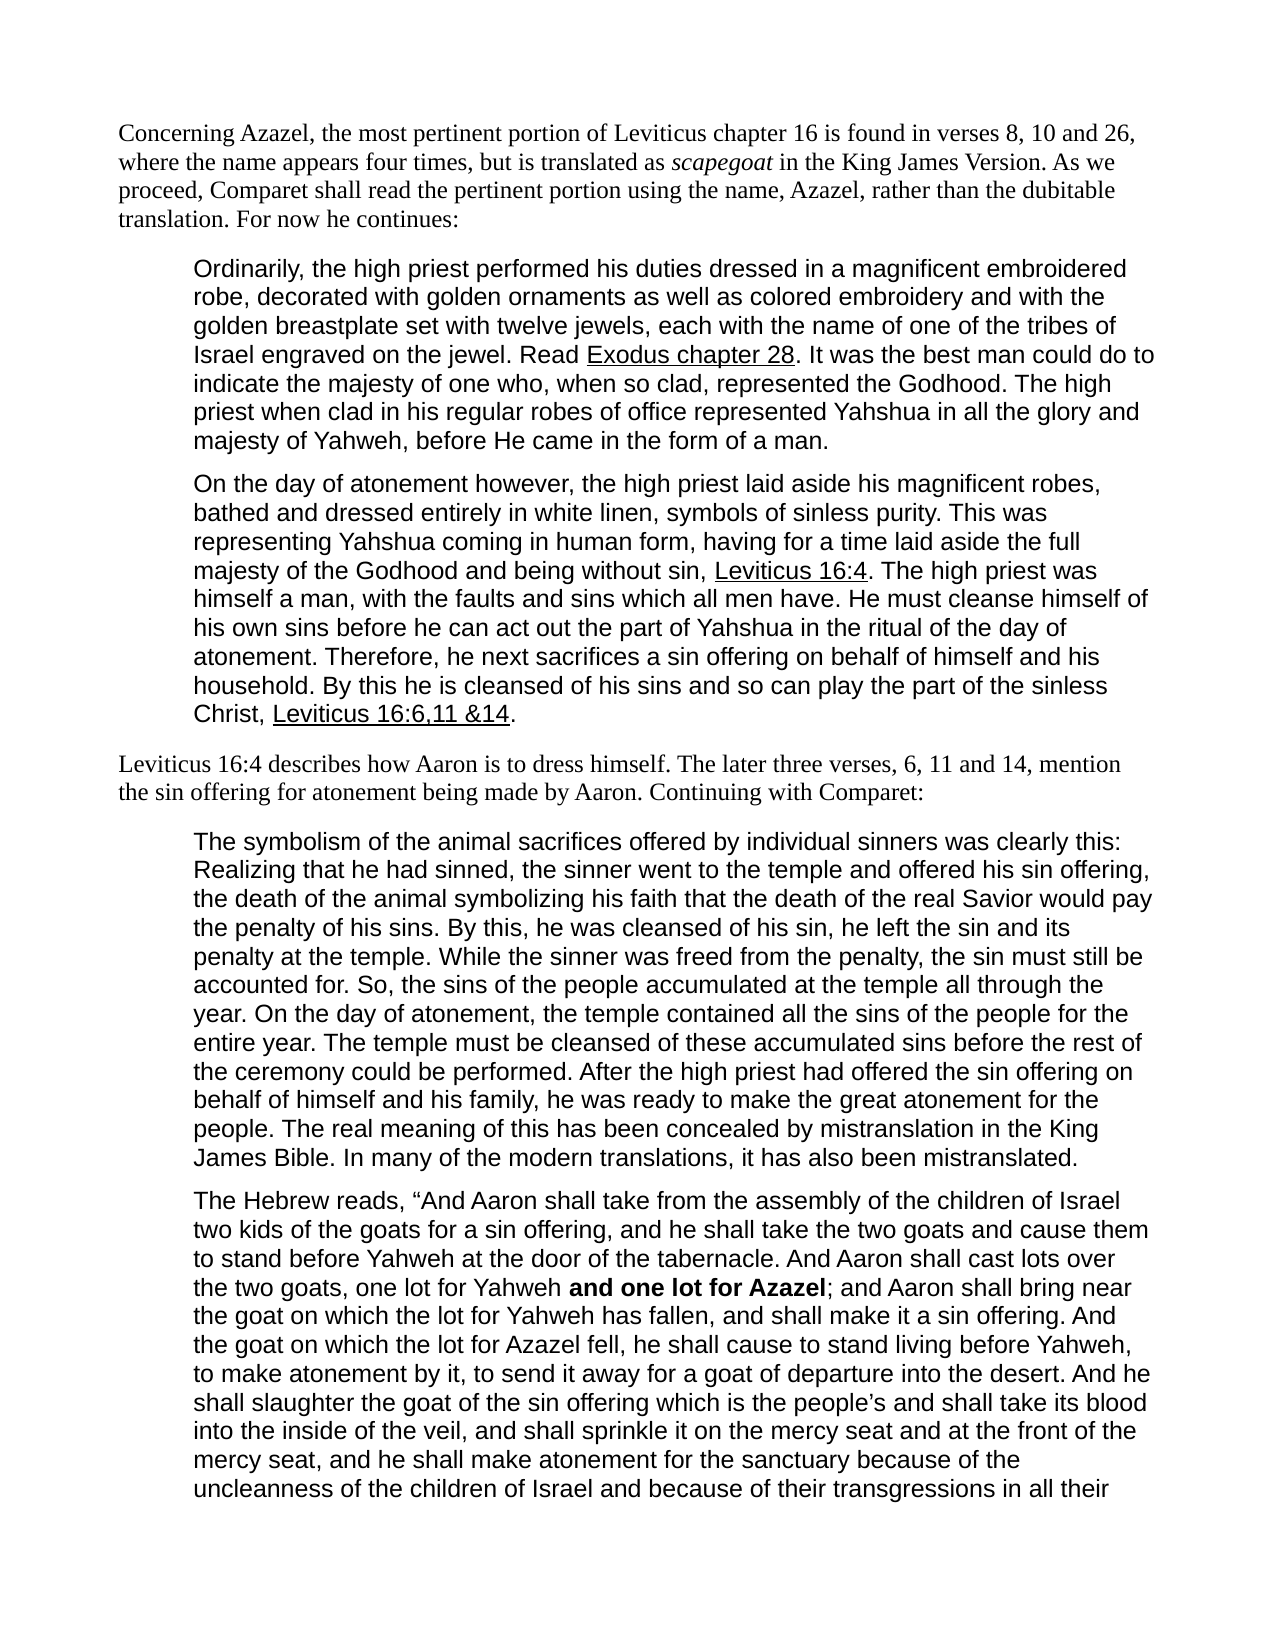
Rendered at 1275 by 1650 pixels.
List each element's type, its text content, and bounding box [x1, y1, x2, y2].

text Leviticus 16:4 describes how Aaron is to dress himself. The later three verses, 6, 11 and 14, mention the sin offering for atonement being made by Aaron. Continuing with Comparet: [118, 749, 1157, 806]
text Concerning Azazel, the most pertinent portion of Leviticus chapter 16 is found in verses 8, 10 and 26, where the name appears four times, but is translated as scapegoat in the King James Version. As we proceed, Comparet shall read the pertinent portion using the name, Azazel, rather than the dubitable translation. For now he continues: [118, 118, 1157, 233]
text On the day of atonement however, the high priest laid aside his magnificent robes, bathed and dressed entirely in white linen, symbols of sinless purity. This was representing Yahshua coming in human form, having for a time laid aside the full majesty of the Godhood and being without sin, Leviticus 16:4. The high priest was himself a man, with the faults and sins which all men have. He must cleanse himself of his own sins before he can act out the part of Yahshua in the ritual of the day of atonement. Therefore, he next sacrifices a sin offering on behalf of himself and his household. By this he is cleansed of his sins and so can play the part of the sinless Christ, Leviticus 16:6,11 &14. [193, 469, 1157, 728]
text The symbolism of the animal sacrifices offered by individual sinners was clearly this: Realizing that he had sinned, the sinner went to the temple and offered his sin offering, the death of the animal symbolizing his faith that the death of the real Savior would pay the penalty of his sins. By this, he was cleansed of his sin, he left the sin and its penalty at the temple. While the sinner was freed from the penalty, the sin must still be accounted for. So, the sins of the people accumulated at the temple all through the year. On the day of atonement, the temple contained all the sins of the people for the entire year. The temple must be cleansed of these accumulated sins before the rest of the ceremony could be performed. After the high priest had offered the sin offering on behalf of himself and his family, he was ready to make the great atonement for the people. The real meaning of this has been concealed by mistranslation in the King James Bible. In many of the modern translations, it has also been mistranslated. [193, 827, 1157, 1172]
text Ordinarily, the high priest performed his duties dressed in a magnificent embroidered robe, decorated with golden ornaments as well as colored embroidery and with the golden breastplate set with twelve jewels, each with the name of one of the tribes of Israel engraved on the jewel. Read Exodus chapter 28. It was the best man could do to indicate the majesty of one who, when so clad, represented the Godhood. The high priest when clad in his regular robes of office represented Yahshua in all the glory and majesty of Yahweh, before He came in the form of a man. [193, 254, 1157, 455]
text The Hebrew reads, “And Aaron shall take from the assembly of the children of Israel two kids of the goats for a sin offering, and he shall take the two goats and cause them to stand before Yahweh at the door of the tabernacle. And Aaron shall cast lots over the two goats, one lot for Yahweh and one lot for Azazel; and Aaron shall bring near the goat on which the lot for Yahweh has fallen, and shall make it a sin offering. And the goat on which the lot for Azazel fell, he shall cause to stand living before Yahweh, to make atonement by it, to send it away for a goat of departure into the desert. And he shall slaughter the goat of the sin offering which is the people’s and shall take its blood into the inside of the veil, and shall sprinkle it on the mercy seat and at the front of the mercy seat, and he shall make atonement for the sanctuary because of the uncleanness of the children of Israel and because of their transgressions in all their [193, 1186, 1157, 1503]
